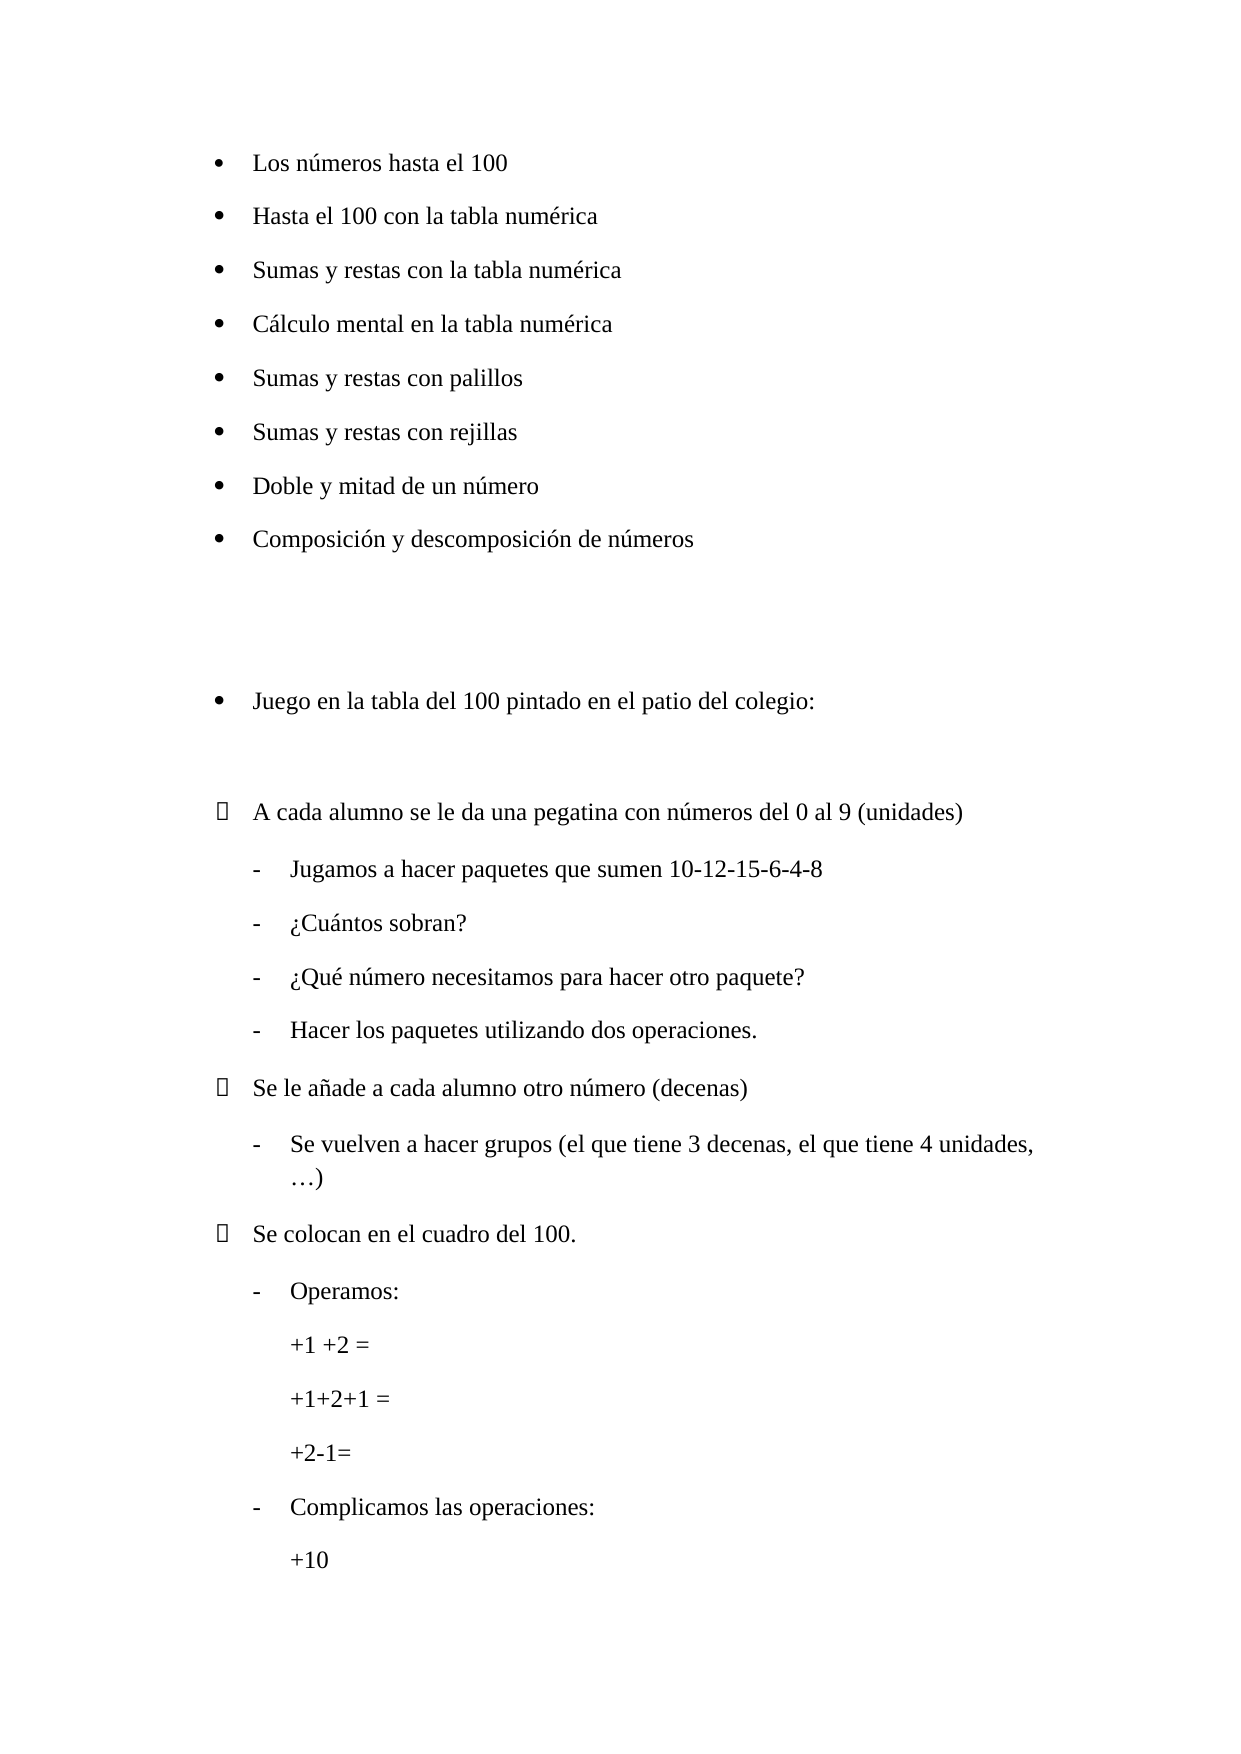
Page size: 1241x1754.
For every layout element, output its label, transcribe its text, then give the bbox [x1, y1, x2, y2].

list ¿Cuántos sobran? [252, 908, 1063, 936]
list Complicamos las operaciones: [252, 1492, 1063, 1520]
list Sumas y restas con palillos [215, 363, 1063, 392]
list Composición y descomposición de números [215, 524, 1063, 553]
list Cálculo mental en la tabla numérica [215, 309, 1063, 338]
list Se vuelven a hacer grupos (el que tiene 3 decenas, el que tiene 4 unidades,…) [252, 1129, 1063, 1191]
list Operamos: [252, 1276, 1063, 1305]
list Hasta el 100 con la tabla numérica [215, 201, 1063, 230]
list Se colocan en el cuadro del 100. [215, 1216, 1063, 1250]
list A cada alumno se le da una pegatina con números del 0 al 9 (unidades) [215, 794, 1063, 828]
list +2-1= [290, 1438, 1063, 1466]
list Los números hasta el 100 [215, 148, 1063, 176]
list +1 +2 = [290, 1330, 1063, 1359]
list ¿Qué número necesitamos para hacer otro paquete? [252, 962, 1063, 990]
list Jugamos a hacer paquetes que sumen 10-12-15-6-4-8 [252, 854, 1063, 883]
list Sumas y restas con la tabla numérica [215, 255, 1063, 284]
list Sumas y restas con rejillas [215, 417, 1063, 446]
list Se le añade a cada alumno otro número (decenas) [215, 1069, 1063, 1103]
list Doble y mitad de un número [215, 471, 1063, 499]
list Juego en la tabla del 100 pintado en el patio del colegio: [215, 686, 1063, 715]
list +10 [290, 1545, 1063, 1574]
list +1+2+1 = [290, 1384, 1063, 1413]
list Hacer los paquetes utilizando dos operaciones. [252, 1015, 1063, 1044]
